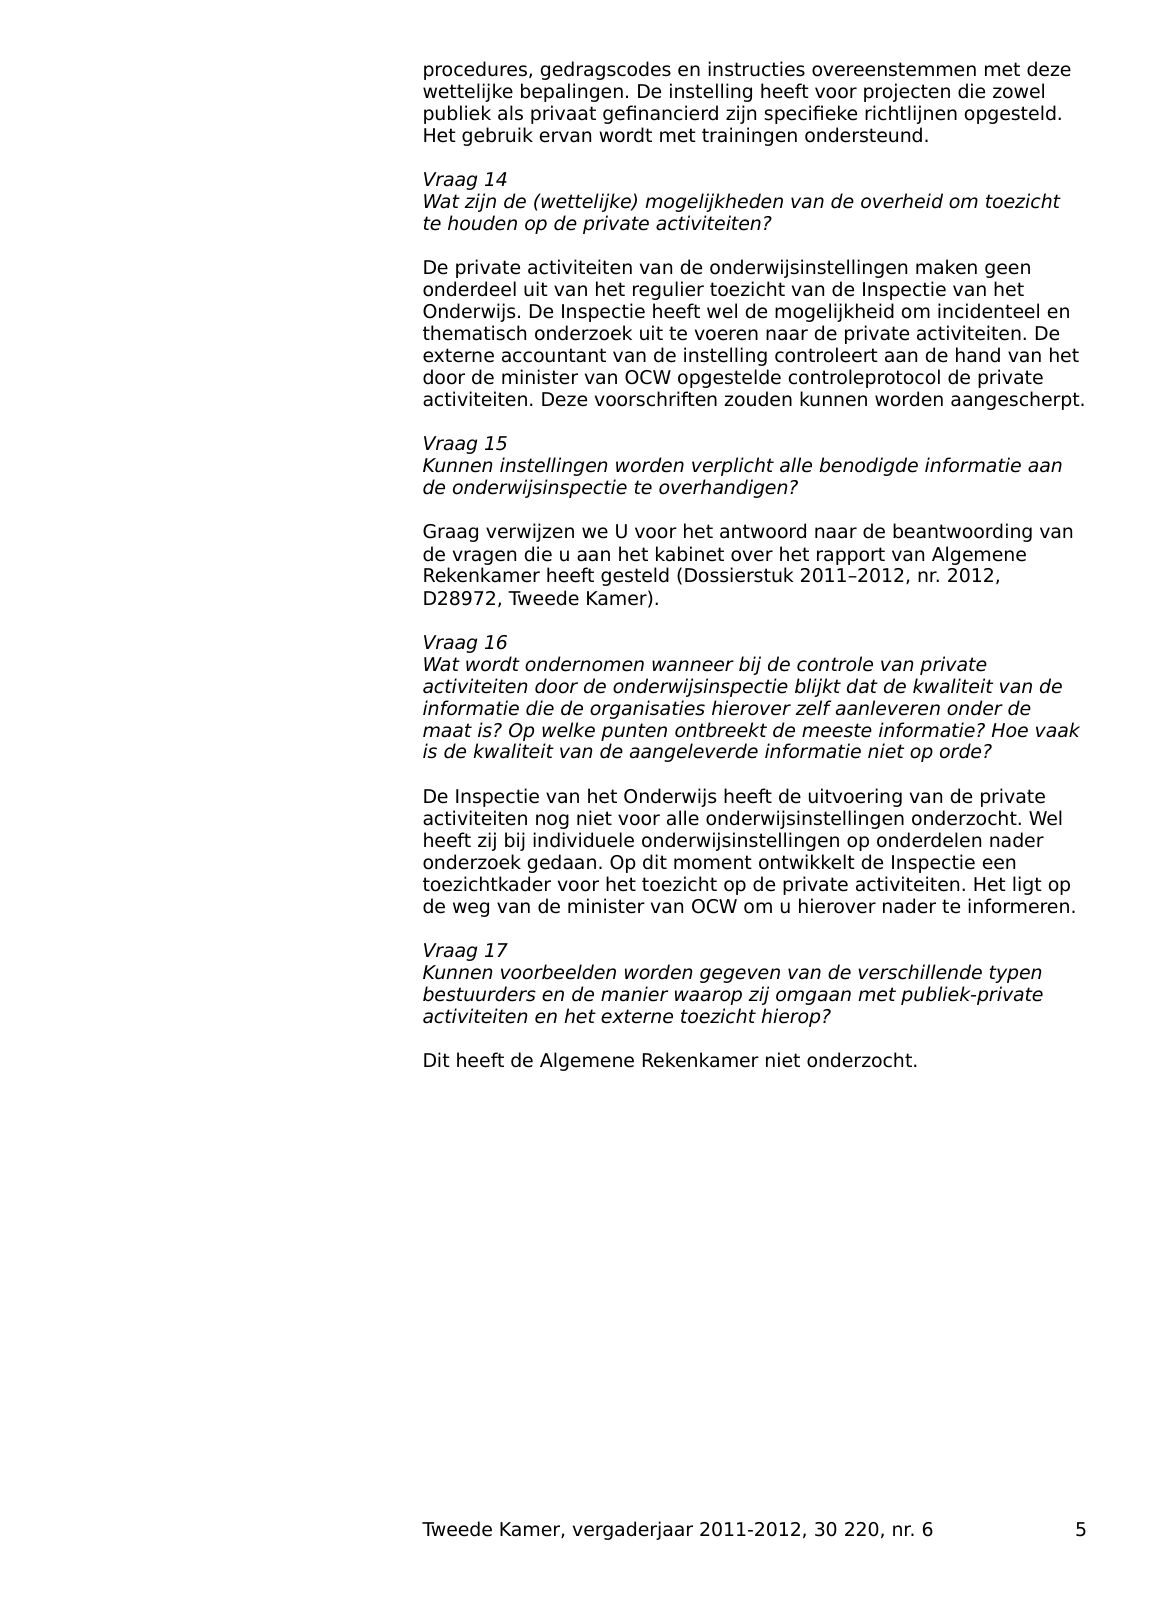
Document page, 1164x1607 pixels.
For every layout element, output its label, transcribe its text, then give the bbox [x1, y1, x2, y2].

text Kunnen instellingen worden verplicht alle benodigde informatie aan de onderwijsinspectie te overhandigen? [422, 455, 1087, 499]
text Vraag 15 [422, 433, 1087, 455]
text Vraag 14 [422, 169, 1087, 191]
text Graag verwijzen we U voor het antwoord naar de beantwoording van de vragen die u aan het kabinet over het rapport van Algemene Rekenkamer heeft gesteld (Dossierstuk 2011–2012, nr. 2012, D28972, Tweede Kamer). [422, 521, 1087, 609]
text Vraag 16 [422, 632, 1087, 653]
text Wat wordt ondernomen wanneer bij de controle van private activiteiten door de onderwijsinspectie blijkt dat de kwaliteit van de informatie die de organisaties hierover zelf aanleveren onder de maat is? Op welke punten ontbreekt de meeste informatie? Hoe vaak is de kwaliteit van de aangeleverde informatie niet op orde? [422, 653, 1087, 763]
text Kunnen voorbeelden worden gegeven van de verschillende typen bestuurders en de manier waarop zij omgaan met publiek-private activiteiten en het externe toezicht hierop? [422, 962, 1087, 1028]
text De Inspectie van het Onderwijs heeft de uitvoering van de private activiteiten nog niet voor alle onderwijsinstellingen onderzocht. Wel heeft zij bij individuele onderwijsinstellingen op onderdelen nader onderzoek gedaan. Op dit moment ontwikkelt de Inspectie een toezichtkader voor het toezicht op de private activiteiten. Het ligt op de weg van de minister van OCW om u hierover nader te informeren. [422, 786, 1087, 917]
text Dit heeft de Algemene Rekenkamer niet onderzocht. [422, 1050, 1087, 1072]
text Vraag 17 [422, 940, 1087, 962]
text procedures, gedragscodes en instructies overeenstemmen met deze wettelijke bepalingen. De instelling heeft voor projecten die zowel publiek als privaat gefinancierd zijn specifieke richtlijnen opgesteld. Het gebruik ervan wordt met trainingen ondersteund. [422, 59, 1087, 147]
text De private activiteiten van de onderwijsinstellingen maken geen onderdeel uit van het regulier toezicht van de Inspectie van het Onderwijs. De Inspectie heeft wel de mogelijkheid om incidenteel en thematisch onderzoek uit te voeren naar de private activiteiten. De externe accountant van de instelling controleert aan de hand van het door de minister van OCW opgestelde controleprotocol de private activiteiten. Deze voorschriften zouden kunnen worden aangescherpt. [422, 257, 1087, 411]
text Wat zijn de (wettelijke) mogelijkheden van de overheid om toezicht te houden op de private activiteiten? [422, 191, 1087, 235]
